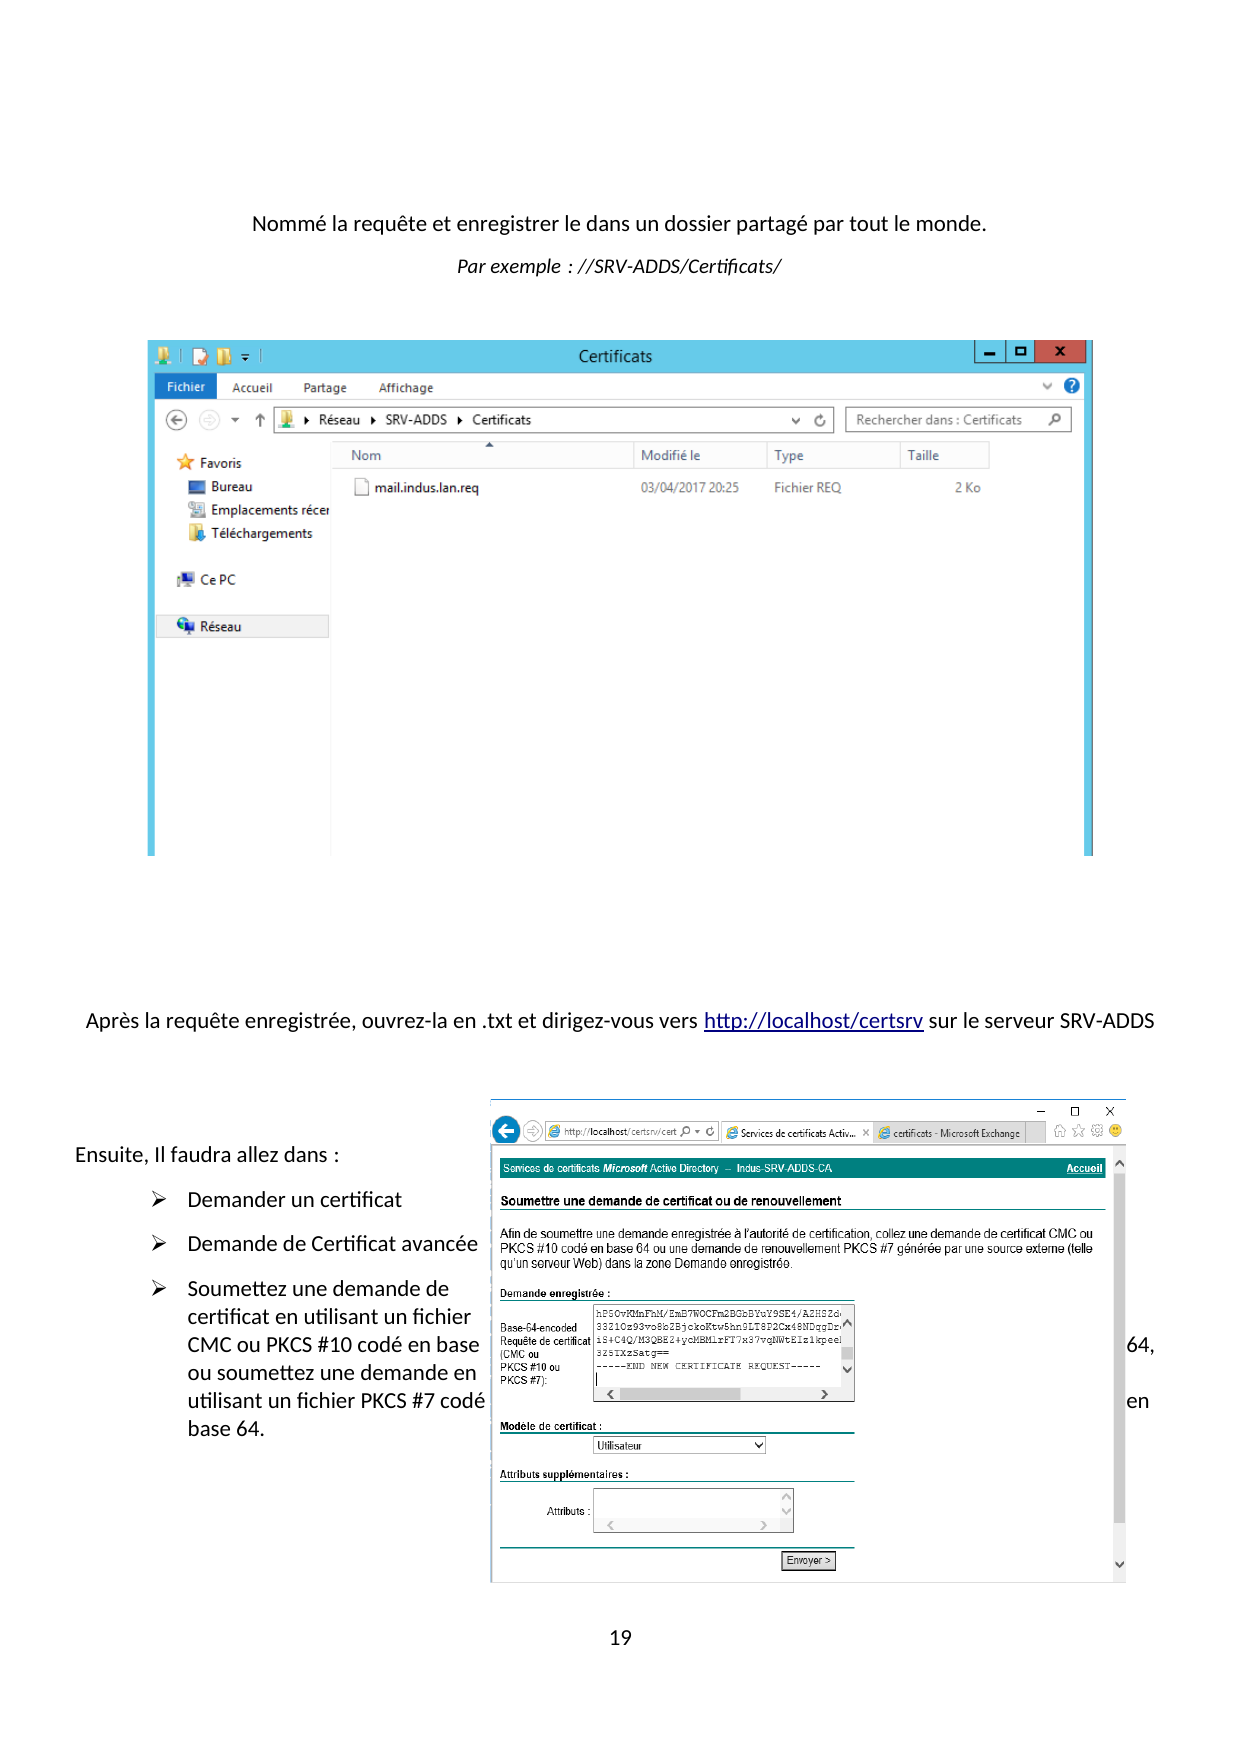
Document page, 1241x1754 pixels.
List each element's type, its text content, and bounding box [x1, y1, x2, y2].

list Demande de Certificat avancée [150, 1229, 491, 1257]
text Après la requête enregistrée, ouvrez-la en .txt et dirigez-vous vers http://localhost/certsrv sur le serveur SRV-ADDS [75, 1006, 1165, 1034]
list Demander un certificat [150, 1185, 491, 1213]
text [1126, 1140, 1165, 1168]
text Nommé la requête et enregistrer le dans un dossier partagé par tout le monde. [75, 209, 1165, 237]
text Ensuite, Il faudra allez dans : [75, 1140, 491, 1168]
list [1126, 1185, 1165, 1213]
text Par exemple : //SRV-ADDS/Certificats/ [75, 254, 1165, 279]
list Soumettez une demande de certificat en utilisant un fichier CMC ou PKCS #10 codé en base 64, ou soumettez une demande en utilisant un fichier PKCS #7 codé en base 64. [150, 1274, 491, 1442]
list Soumettez une demande de certificat en utilisant un fichier CMC ou PKCS #10 codé en base 64, ou soumettez une demande en utilisant un fichier PKCS #7 codé en base 64. [1126, 1274, 1165, 1442]
list [1126, 1229, 1165, 1257]
